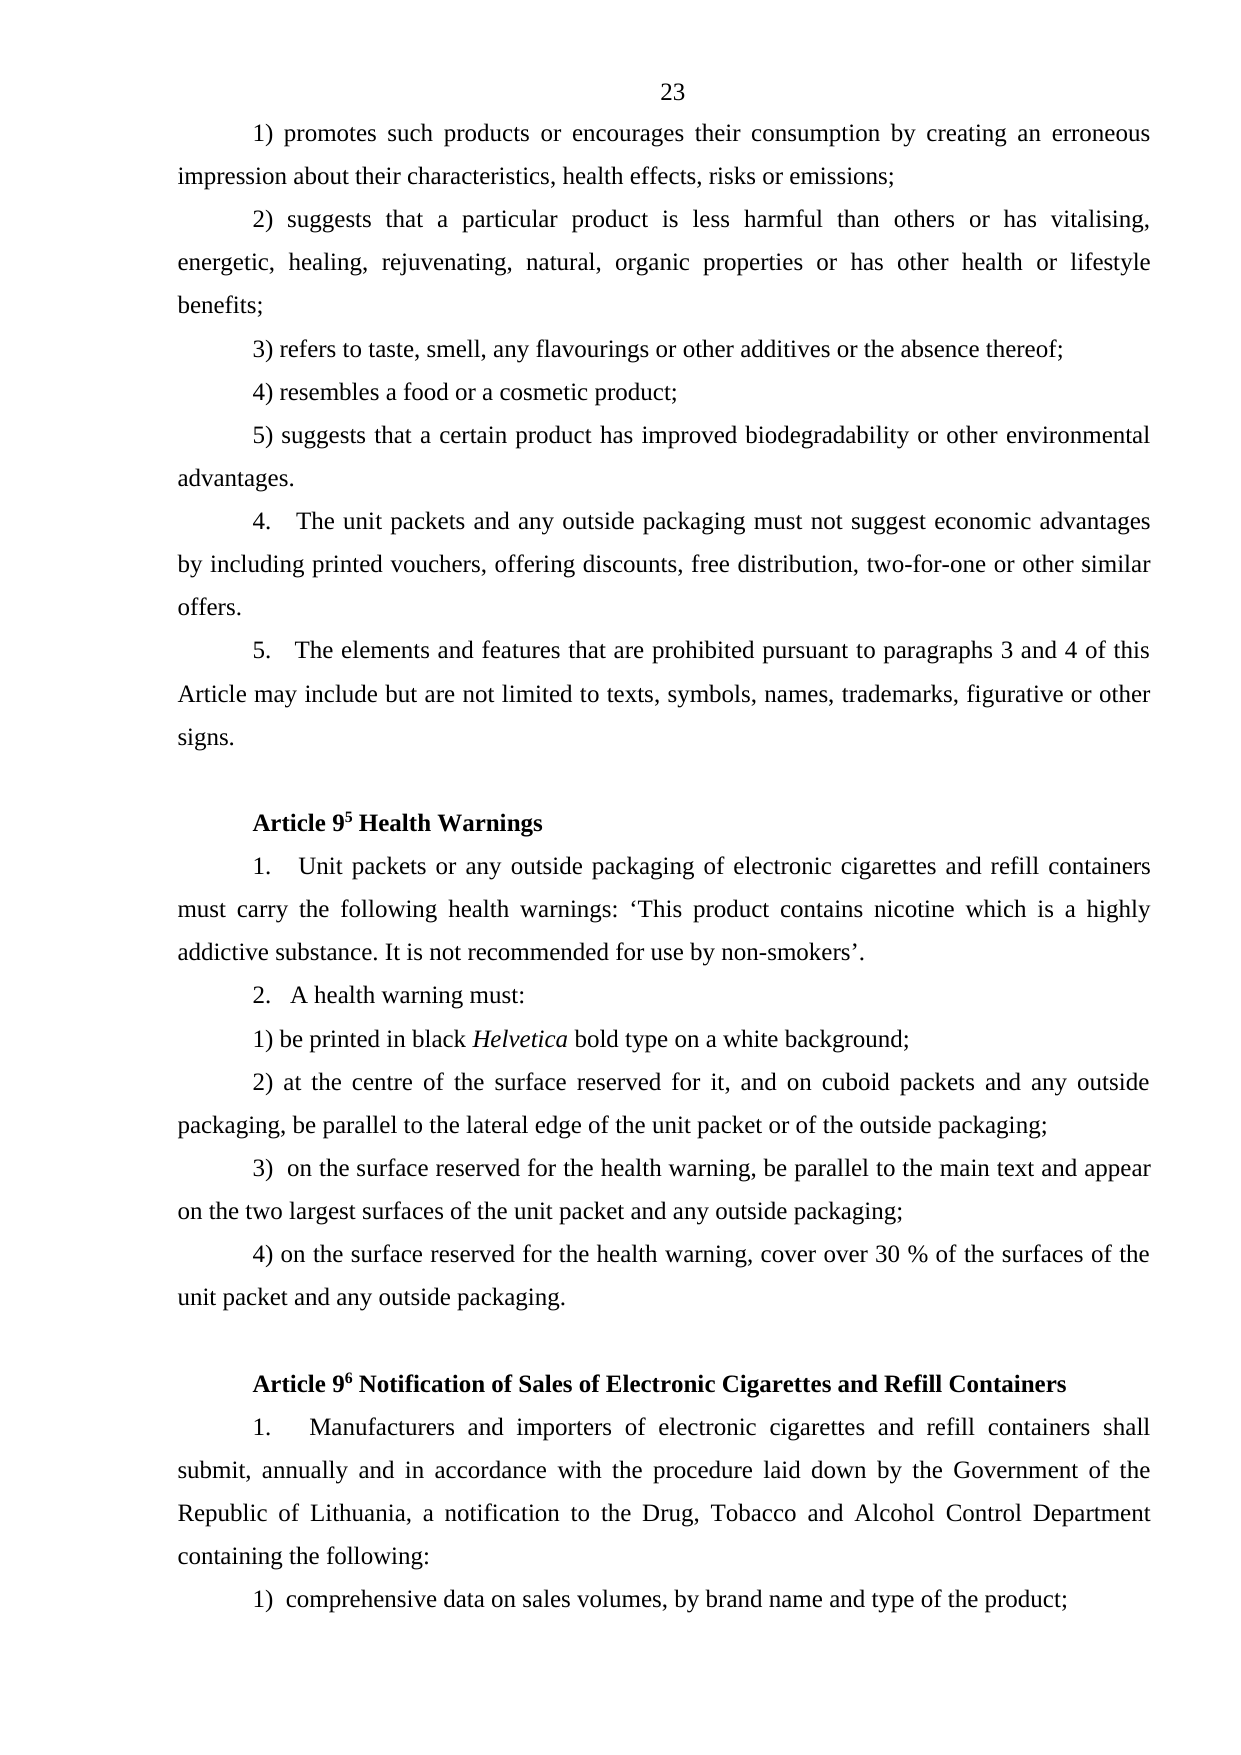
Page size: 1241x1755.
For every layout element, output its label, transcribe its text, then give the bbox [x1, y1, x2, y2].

text 1) comprehensive data on sales volumes, by brand name and type of the product; [177, 1584, 1152, 1613]
text 5. The elements and features that are prohibited pursuant to paragraphs 3 and 4 of this Article may include but are not limited to texts, symbols, names, trademarks, figurative or other signs. [177, 636, 1152, 751]
text 1) promotes such products or encourages their consumption by creating an erroneous impression about their characteristics, health effects, risks or emissions; [177, 118, 1152, 190]
text Article 95 Health Warnings [177, 808, 1152, 837]
text 2. A health warning must: [177, 981, 1152, 1009]
text 3) on the surface reserved for the health warning, be parallel to the main text and appear on the two largest surfaces of the unit packet and any outside packaging; [177, 1153, 1152, 1225]
text 1. Manufacturers and importers of electronic cigarettes and refill containers shall submit, annually and in accordance with the procedure laid down by the Government of the Republic of Lithuania, a notification to the Drug, Tobacco and Alcohol Control Department containing the following: [177, 1412, 1152, 1570]
text 4) resembles a food or a cosmetic product; [177, 377, 1152, 406]
text 1) be printed in black Helvetica bold type on a white background; [177, 1024, 1152, 1052]
text 3) refers to taste, smell, any flavourings or other additives or the absence thereof; [177, 334, 1152, 362]
text 1. Unit packets or any outside packaging of electronic cigarettes and refill containers must carry the following health warnings: ‘This product contains nicotine which is a highly addictive substance. It is not recommended for use by non-smokers’. [177, 851, 1152, 966]
text Article 96 Notification of Sales of Electronic Cigarettes and Refill Containers [252, 1369, 1152, 1397]
text 4) on the surface reserved for the health warning, cover over 30 % of the surfaces of the unit packet and any outside packaging. [177, 1239, 1152, 1311]
text 4. The unit packets and any outside packaging must not suggest economic advantages by including printed vouchers, offering discounts, free distribution, two-for-one or other similar offers. [177, 506, 1152, 621]
text 5) suggests that a certain product has improved biodegradability or other environmental advantages. [177, 420, 1152, 492]
text 2) suggests that a particular product is less harmful than others or has vitalising, energetic, healing, rejuvenating, natural, organic properties or has other health or lifestyle benefits; [177, 204, 1152, 319]
text 2) at the centre of the surface reserved for it, and on cuboid packets and any outside packaging, be parallel to the lateral edge of the unit packet or of the outside packaging; [177, 1067, 1152, 1139]
